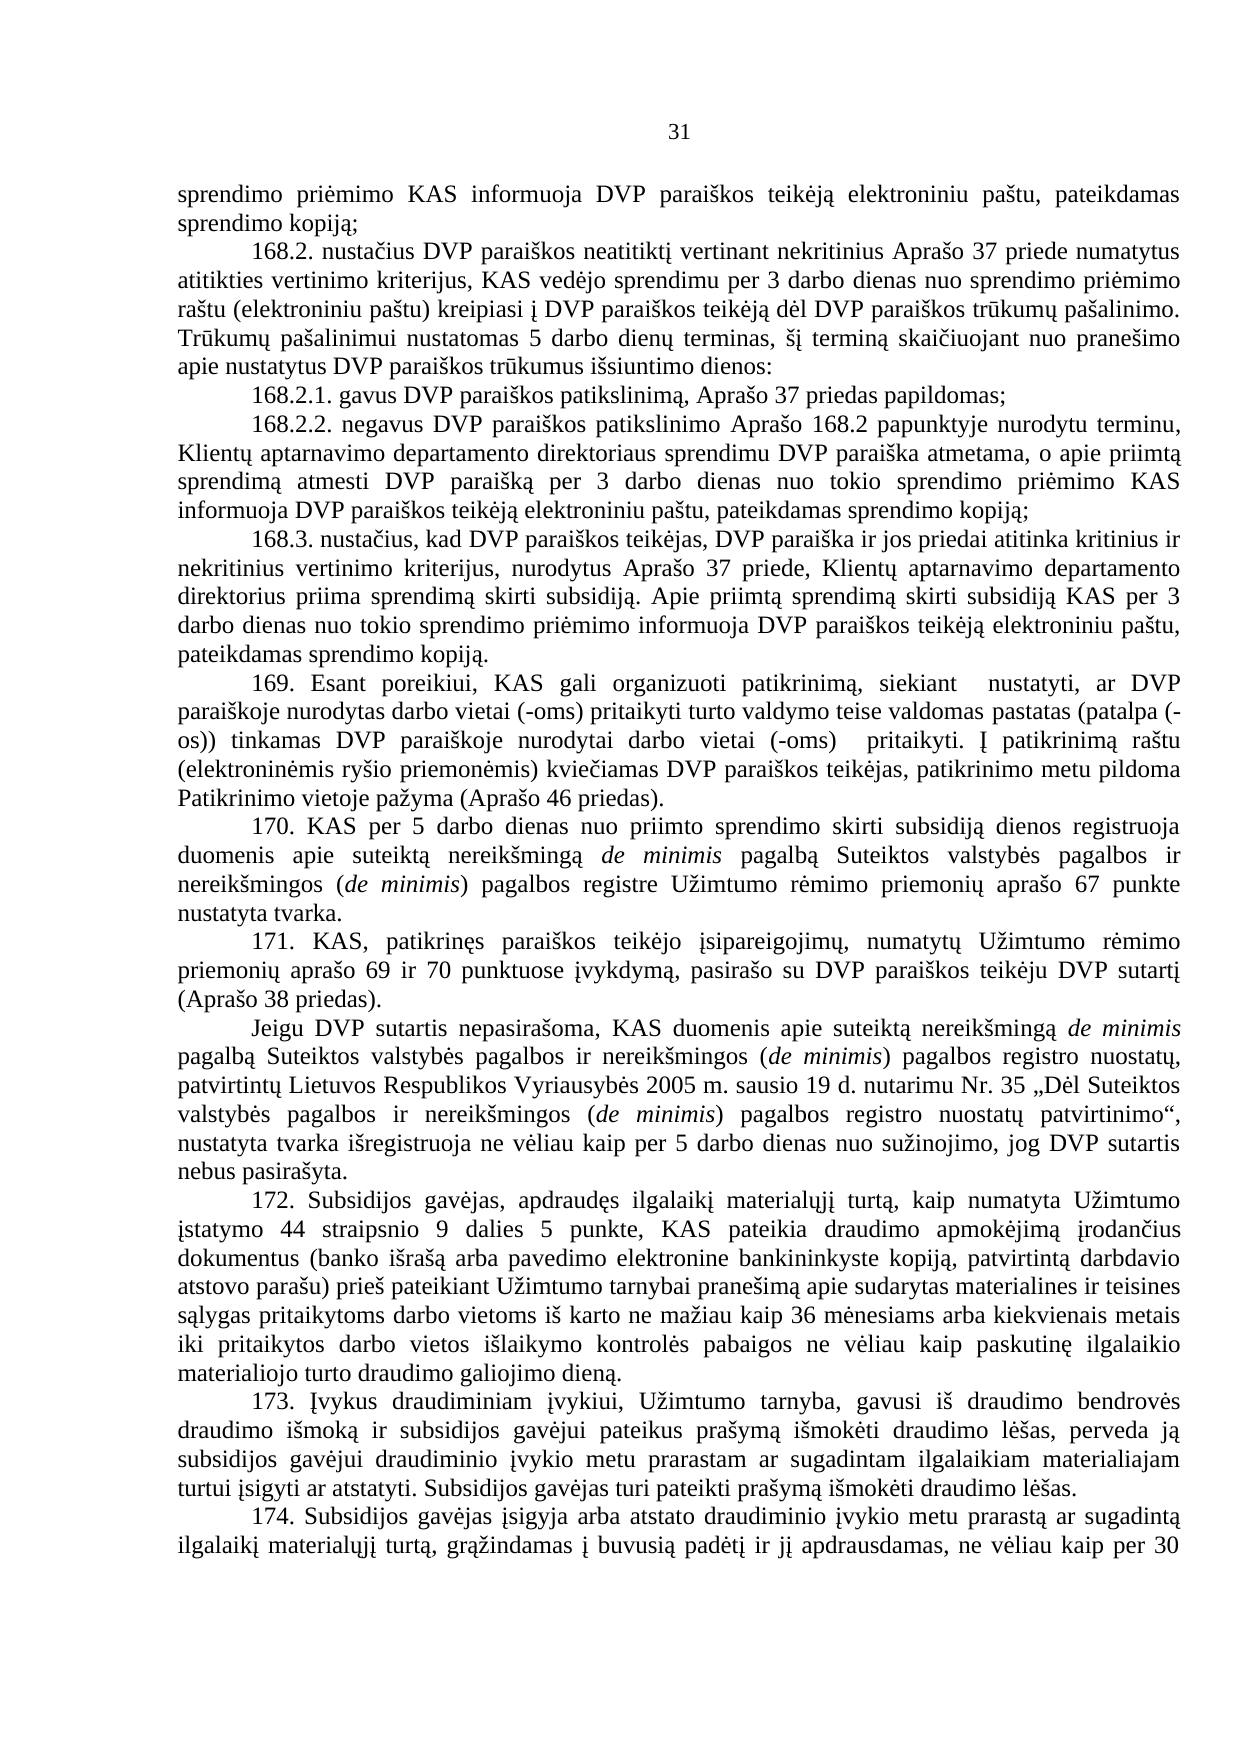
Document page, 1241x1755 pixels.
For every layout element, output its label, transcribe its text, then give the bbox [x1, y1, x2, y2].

text 168.2.2. negavus DVP paraiškos patikslinimo Aprašo 168.2 papunktyje nurodytu terminu, Klientų aptarnavimo departamento direktoriaus sprendimu DVP paraiška atmetama, o apie priimtą sprendimą atmesti DVP paraišką per 3 darbo dienas nuo tokio sprendimo priėmimo KAS informuoja DVP paraiškos teikėją elektroniniu paštu, pateikdamas sprendimo kopiją; [177, 409, 1181, 524]
text 172. Subsidijos gavėjas, apdraudęs ilgalaikį materialųjį turtą, kaip numatyta Užimtumo įstatymo 44 straipsnio 9 dalies 5 punkte, KAS pateikia draudimo apmokėjimą įrodančius dokumentus (banko išrašą arba pavedimo elektronine bankininkyste kopiją, patvirtintą darbdavio atstovo parašu) prieš pateikiant Užimtumo tarnybai pranešimą apie sudarytas materialines ir teisines sąlygas pritaikytoms darbo vietoms iš karto ne mažiau kaip 36 mėnesiams arba kiekvienais metais iki pritaikytos darbo vietos išlaikymo kontrolės pabaigos ne vėliau kaip paskutinę ilgalaikio materialiojo turto draudimo galiojimo dieną. [177, 1185, 1181, 1386]
text 170. KAS per 5 darbo dienas nuo priimto sprendimo skirti subsidiją dienos registruoja duomenis apie suteiktą nereikšmingą de minimis pagalbą Suteiktos valstybės pagalbos ir nereikšmingos (de minimis) pagalbos registre Užimtumo rėmimo priemonių aprašo 67 punkte nustatyta tvarka. [177, 811, 1181, 926]
text 168.2.1. gavus DVP paraiškos patikslinimą, Aprašo 37 priedas papildomas; [177, 380, 1181, 409]
text Jeigu DVP sutartis nepasirašoma, KAS duomenis apie suteiktą nereikšmingą de minimis pagalbą Suteiktos valstybės pagalbos ir nereikšmingos (de minimis) pagalbos registro nuostatų, patvirtintų Lietuvos Respublikos Vyriausybės 2005 m. sausio 19 d. nutarimu Nr. 35 „Dėl Suteiktos valstybės pagalbos ir nereikšmingos (de minimis) pagalbos registro nuostatų patvirtinimo“, nustatyta tvarka išregistruoja ne vėliau kaip per 5 darbo dienas nuo sužinojimo, jog DVP sutartis nebus pasirašyta. [177, 1013, 1181, 1185]
text 171. KAS, patikrinęs paraiškos teikėjo įsipareigojimų, numatytų Užimtumo rėmimo priemonių aprašo 69 ir 70 punktuose įvykdymą, pasirašo su DVP paraiškos teikėju DVP sutartį (Aprašo 38 priedas). [177, 926, 1181, 1013]
text 169. Esant poreikiui, KAS gali organizuoti patikrinimą, siekiant nustatyti, ar DVP paraiškoje nurodytas darbo vietai (-oms) pritaikyti turto valdymo teise valdomas pastatas (patalpa (-os)) tinkamas DVP paraiškoje nurodytai darbo vietai (-oms) pritaikyti. Į patikrinimą raštu (elektroninėmis ryšio priemonėmis) kviečiamas DVP paraiškos teikėjas, patikrinimo metu pildoma Patikrinimo vietoje pažyma (Aprašo 46 priedas). [177, 668, 1181, 811]
text 168.3. nustačius, kad DVP paraiškos teikėjas, DVP paraiška ir jos priedai atitinka kritinius ir nekritinius vertinimo kriterijus, nurodytus Aprašo 37 priede, Klientų aptarnavimo departamento direktorius priima sprendimą skirti subsidiją. Apie priimtą sprendimą skirti subsidiją KAS per 3 darbo dienas nuo tokio sprendimo priėmimo informuoja DVP paraiškos teikėją elektroniniu paštu, pateikdamas sprendimo kopiją. [177, 524, 1181, 668]
text sprendimo priėmimo KAS informuoja DVP paraiškos teikėją elektroniniu paštu, pateikdamas sprendimo kopiją; [177, 179, 1181, 236]
text 168.2. nustačius DVP paraiškos neatitiktį vertinant nekritinius Aprašo 37 priede numatytus atitikties vertinimo kriterijus, KAS vedėjo sprendimu per 3 darbo dienas nuo sprendimo priėmimo raštu (elektroniniu paštu) kreipiasi į DVP paraiškos teikėją dėl DVP paraiškos trūkumų pašalinimo. Trūkumų pašalinimui nustatomas 5 darbo dienų terminas, šį terminą skaičiuojant nuo pranešimo apie nustatytus DVP paraiškos trūkumus išsiuntimo dienos: [177, 236, 1181, 380]
text 173. Įvykus draudiminiam įvykiui, Užimtumo tarnyba, gavusi iš draudimo bendrovės draudimo išmoką ir subsidijos gavėjui pateikus prašymą išmokėti draudimo lėšas, perveda ją subsidijos gavėjui draudiminio įvykio metu prarastam ar sugadintam ilgalaikiam materialiajam turtui įsigyti ar atstatyti. Subsidijos gavėjas turi pateikti prašymą išmokėti draudimo lėšas. [177, 1386, 1181, 1501]
text 174. Subsidijos gavėjas įsigyja arba atstato draudiminio įvykio metu prarastą ar sugadintą ilgalaikį materialųjį turtą, grąžindamas į buvusią padėtį ir jį apdrausdamas, ne vėliau kaip per 30 [177, 1501, 1181, 1559]
